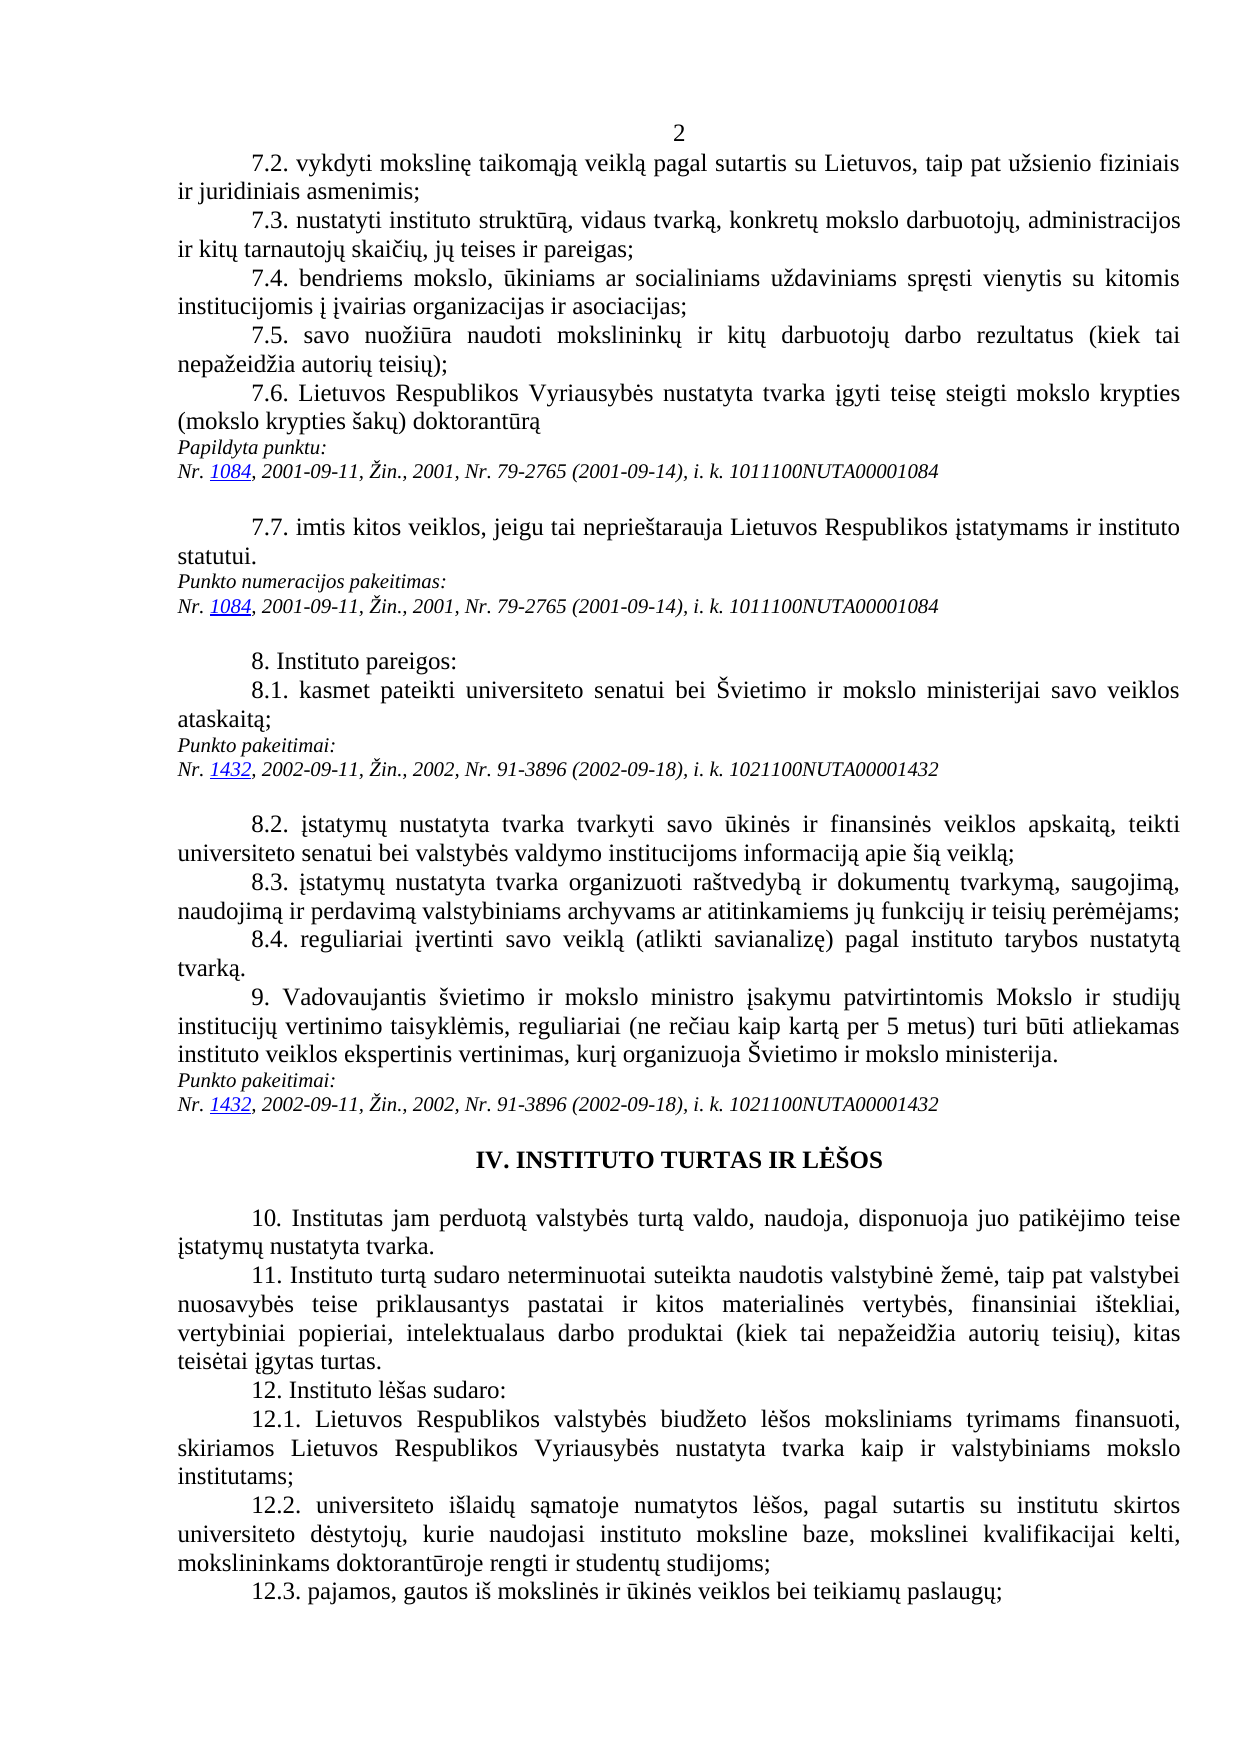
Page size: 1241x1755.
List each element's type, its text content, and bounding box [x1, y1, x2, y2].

text 7.5. savo nuožiūra naudoti mokslininkų ir kitų darbuotojų darbo rezultatus (kiek tai nepažeidžia autorių teisių); [177, 320, 1181, 378]
text 7.3. nustatyti instituto struktūrą, vidaus tvarką, konkretų mokslo darbuotojų, administracijos ir kitų tarnautojų skaičių, jų teises ir pareigas; [177, 205, 1181, 263]
text 9. Vadovaujantis švietimo ir mokslo ministro įsakymu patvirtintomis Mokslo ir studijų institucijų vertinimo taisyklėmis, reguliariai (ne rečiau kaip kartą per 5 metus) turi būti atliekamas instituto veiklos ekspertinis vertinimas, kurį organizuoja Švietimo ir mokslo ministerija. [177, 982, 1181, 1068]
text 11. Instituto turtą sudaro neterminuotai suteikta naudotis valstybinė žemė, taip pat valstybei nuosavybės teise priklausantys pastatai ir kitos materialinės vertybės, finansiniai ištekliai, vertybiniai popieriai, intelektualaus darbo produktai (kiek tai nepažeidžia autorių teisių), kitas teisėtai įgytas turtas. [177, 1260, 1181, 1375]
text 12.3. pajamos, gautos iš mokslinės ir ūkinės veiklos bei teikiamų paslaugų; [177, 1576, 1181, 1605]
text Punkto pakeitimai: [177, 733, 1181, 757]
text Punkto numeracijos pakeitimas: [177, 569, 1181, 593]
subtitle IV. INSTITUTO TURTAS IR LĖŠOS [177, 1145, 1181, 1174]
text 8.3. įstatymų nustatyta tvarka organizuoti raštvedybą ir dokumentų tvarkymą, saugojimą, naudojimą ir perdavimą valstybiniams archyvams ar atitinkamiems jų funkcijų ir teisių perėmėjams; [177, 867, 1181, 924]
text Nr. 1432, 2002-09-11, Žin., 2002, Nr. 91-3896 (2002-09-18), i. k. 1021100NUTA00001432 [177, 1092, 1181, 1116]
text Papildyta punktu: [177, 435, 1181, 459]
text Punkto pakeitimai: [177, 1068, 1181, 1092]
text 8.4. reguliariai įvertinti savo veiklą (atlikti savianalizę) pagal instituto tarybos nustatytą tvarką. [177, 924, 1181, 982]
text 7.4. bendriems mokslo, ūkiniams ar socialiniams uždaviniams spręsti vienytis su kitomis institucijomis į įvairias organizacijas ir asociacijas; [177, 263, 1181, 320]
text 7.6. Lietuvos Respublikos Vyriausybės nustatyta tvarka įgyti teisę steigti mokslo krypties (mokslo krypties šakų) doktorantūrą [177, 378, 1181, 435]
text Nr. 1084, 2001-09-11, Žin., 2001, Nr. 79-2765 (2001-09-14), i. k. 1011100NUTA00001084 [177, 593, 1181, 618]
text 7.2. vykdyti mokslinę taikomąją veiklą pagal sutartis su Lietuvos, taip pat užsienio fiziniais ir juridiniais asmenimis; [177, 148, 1181, 205]
text 8. Instituto pareigos: [177, 646, 1181, 675]
text Nr. 1432, 2002-09-11, Žin., 2002, Nr. 91-3896 (2002-09-18), i. k. 1021100NUTA00001432 [177, 757, 1181, 781]
text 8.2. įstatymų nustatyta tvarka tvarkyti savo ūkinės ir finansinės veiklos apskaitą, teikti universiteto senatui bei valstybės valdymo institucijoms informaciją apie šią veiklą; [177, 809, 1181, 867]
text 12.1. Lietuvos Respublikos valstybės biudžeto lėšos moksliniams tyrimams finansuoti, skiriamos Lietuvos Respublikos Vyriausybės nustatyta tvarka kaip ir valstybiniams mokslo institutams; [177, 1404, 1181, 1490]
text Nr. 1084, 2001-09-11, Žin., 2001, Nr. 79-2765 (2001-09-14), i. k. 1011100NUTA00001084 [177, 459, 1181, 483]
text 12.2. universiteto išlaidų sąmatoje numatytos lėšos, pagal sutartis su institutu skirtos universiteto dėstytojų, kurie naudojasi instituto moksline baze, mokslinei kvalifikacijai kelti, mokslininkams doktorantūroje rengti ir studentų studijoms; [177, 1490, 1181, 1576]
text 10. Institutas jam perduotą valstybės turtą valdo, naudoja, disponuoja juo patikėjimo teise įstatymų nustatyta tvarka. [177, 1203, 1181, 1260]
text 12. Instituto lėšas sudaro: [177, 1375, 1181, 1404]
text 7.7. imtis kitos veiklos, jeigu tai neprieštarauja Lietuvos Respublikos įstatymams ir instituto statutui. [177, 512, 1181, 569]
text 8.1. kasmet pateikti universiteto senatui bei Švietimo ir mokslo ministerijai savo veiklos ataskaitą; [177, 675, 1181, 733]
